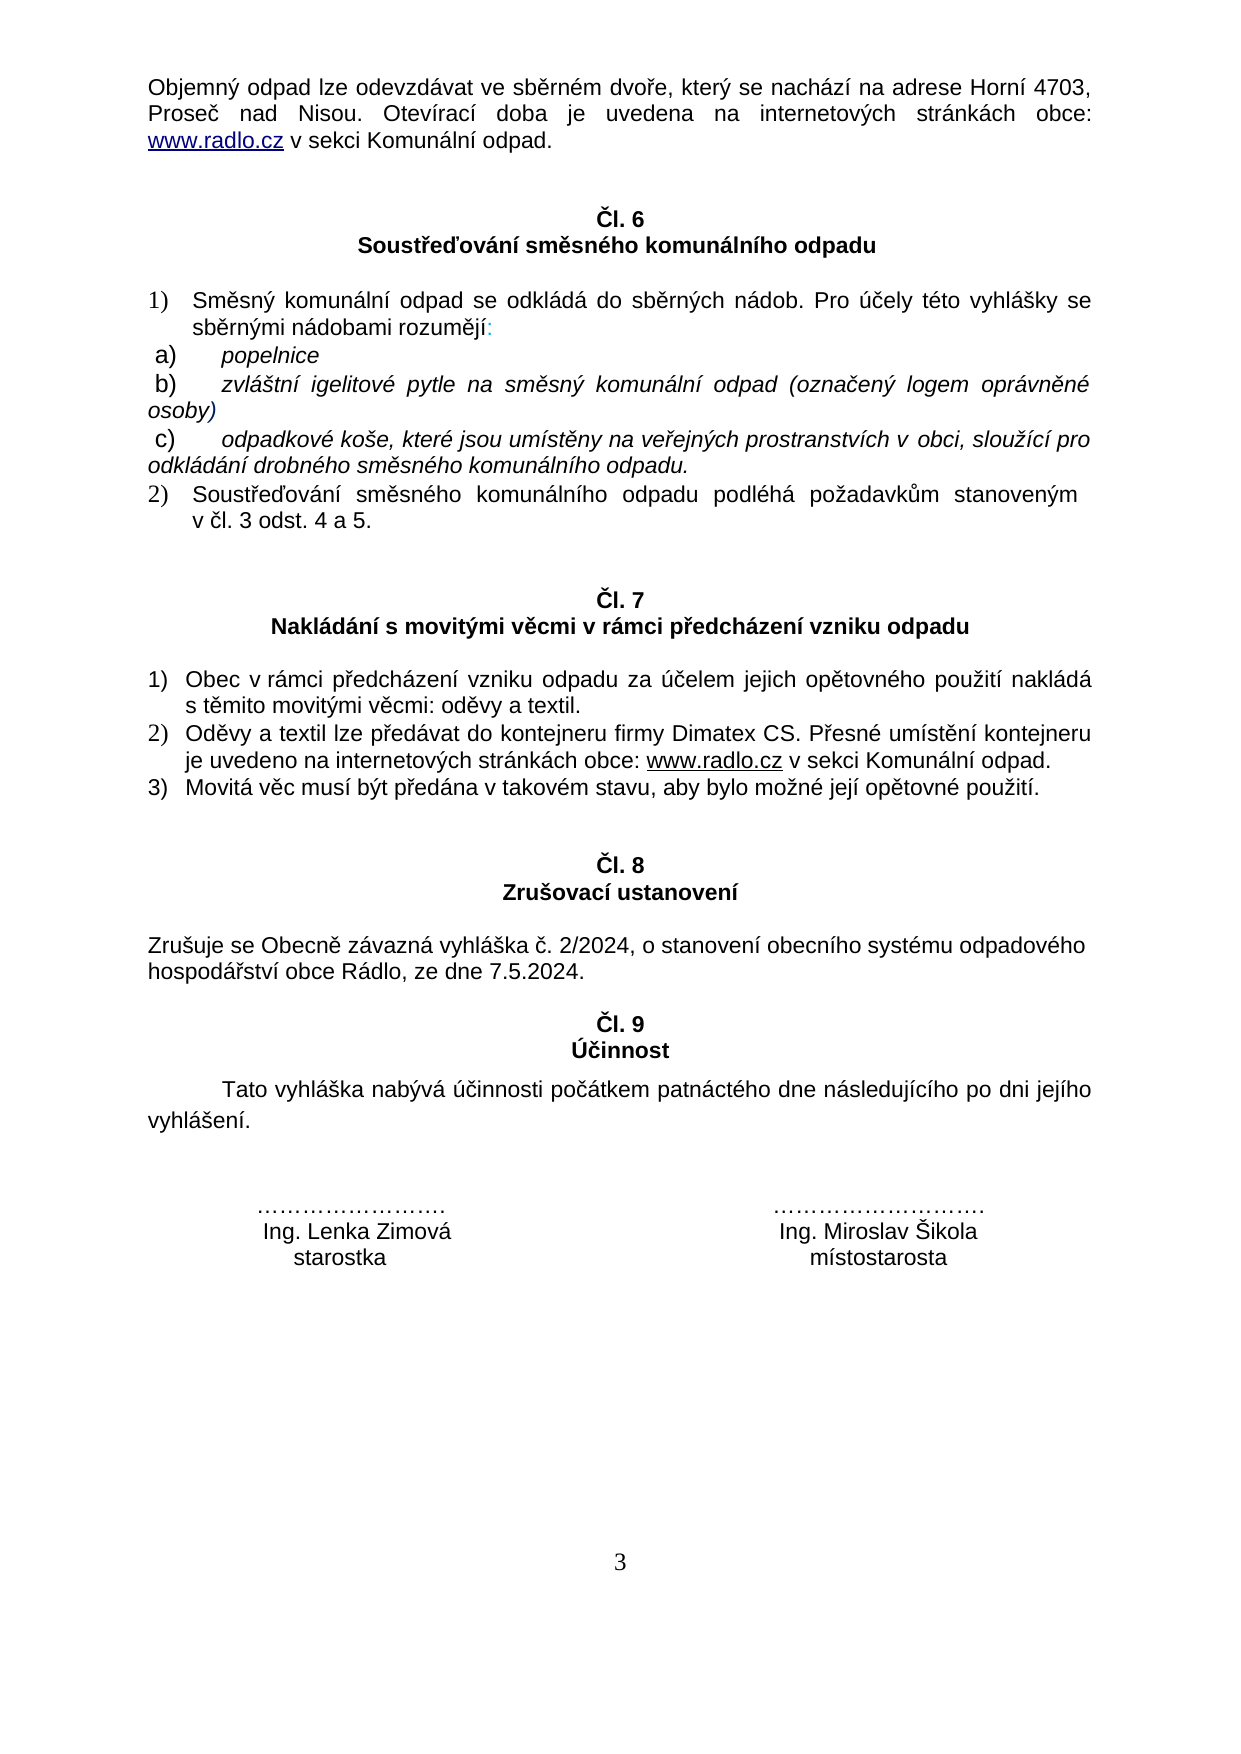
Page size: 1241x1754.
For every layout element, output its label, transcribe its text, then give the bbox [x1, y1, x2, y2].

list Soustřeďování směsného komunálního odpadu podléhá požadavkům stanoveným v čl. 3 odst. 4 a 5. [148, 479, 1092, 534]
text ……………………. ………………………. [148, 1192, 1092, 1218]
text Tato vyhláška nabývá účinnosti počátkem patnáctého dne následujícího po dni jejího vyhlášení. [148, 1076, 1092, 1134]
text starostka místostarosta [148, 1244, 1092, 1271]
text Čl. 7 [148, 587, 1092, 613]
text Čl. 8 [148, 852, 1092, 879]
text Soustřeďování směsného komunálního odpadu [148, 232, 1092, 258]
text Zrušuje se Obecně závazná vyhláška č. 2/2024, o stanovení obecního systému odpadového hospodářství obce Rádlo, ze dne 7.5.2024. [148, 932, 1092, 984]
list Movitá věc musí být předána v takovém stavu, aby bylo možné její opětovné použití. [148, 773, 1092, 800]
list Oděvy a textil lze předávat do kontejneru firmy Dimatex CS. Přesné umístění kontejneru je uvedeno na internetových stránkách obce: www.radlo.cz v sekci Komunální odpad. [148, 718, 1092, 773]
list zvláštní igelitové pytle na směsný komunální odpad (označený logem oprávněné osoby) [148, 368, 1092, 424]
list Obec v rámci předcházení vzniku odpadu za účelem jejich opětovného použití nakládá s těmito movitými věcmi: oděvy a textil. [148, 666, 1092, 718]
list popelnice [148, 340, 1092, 368]
text Objemný odpad lze odevzdávat ve sběrném dvoře, který se nachází na adrese Horní 4703, Proseč nad Nisou. Otevírací doba je uvedena na internetových stránkách obce: www.radlo.cz v sekci Komunální odpad. [148, 74, 1092, 153]
subtitle Nakládání s movitými věcmi v rámci předcházení vzniku odpadu [148, 613, 1092, 639]
text Zrušovací ustanovení [148, 879, 1092, 905]
list odpadkové koše, které jsou umístěny na veřejných prostranstvích v obci, sloužící pro odkládání drobného směsného komunálního odpadu. [148, 424, 1092, 479]
text Čl. 9 [148, 1011, 1092, 1037]
text Účinnost [148, 1037, 1092, 1063]
text Čl. 6 [148, 206, 1092, 232]
list Směsný komunální odpad se odkládá do sběrných nádob. Pro účely této vyhlášky se sběrnými nádobami rozumějí: [148, 285, 1092, 340]
text Ing. Lenka Zimová Ing. Miroslav Šikola [148, 1218, 1092, 1244]
